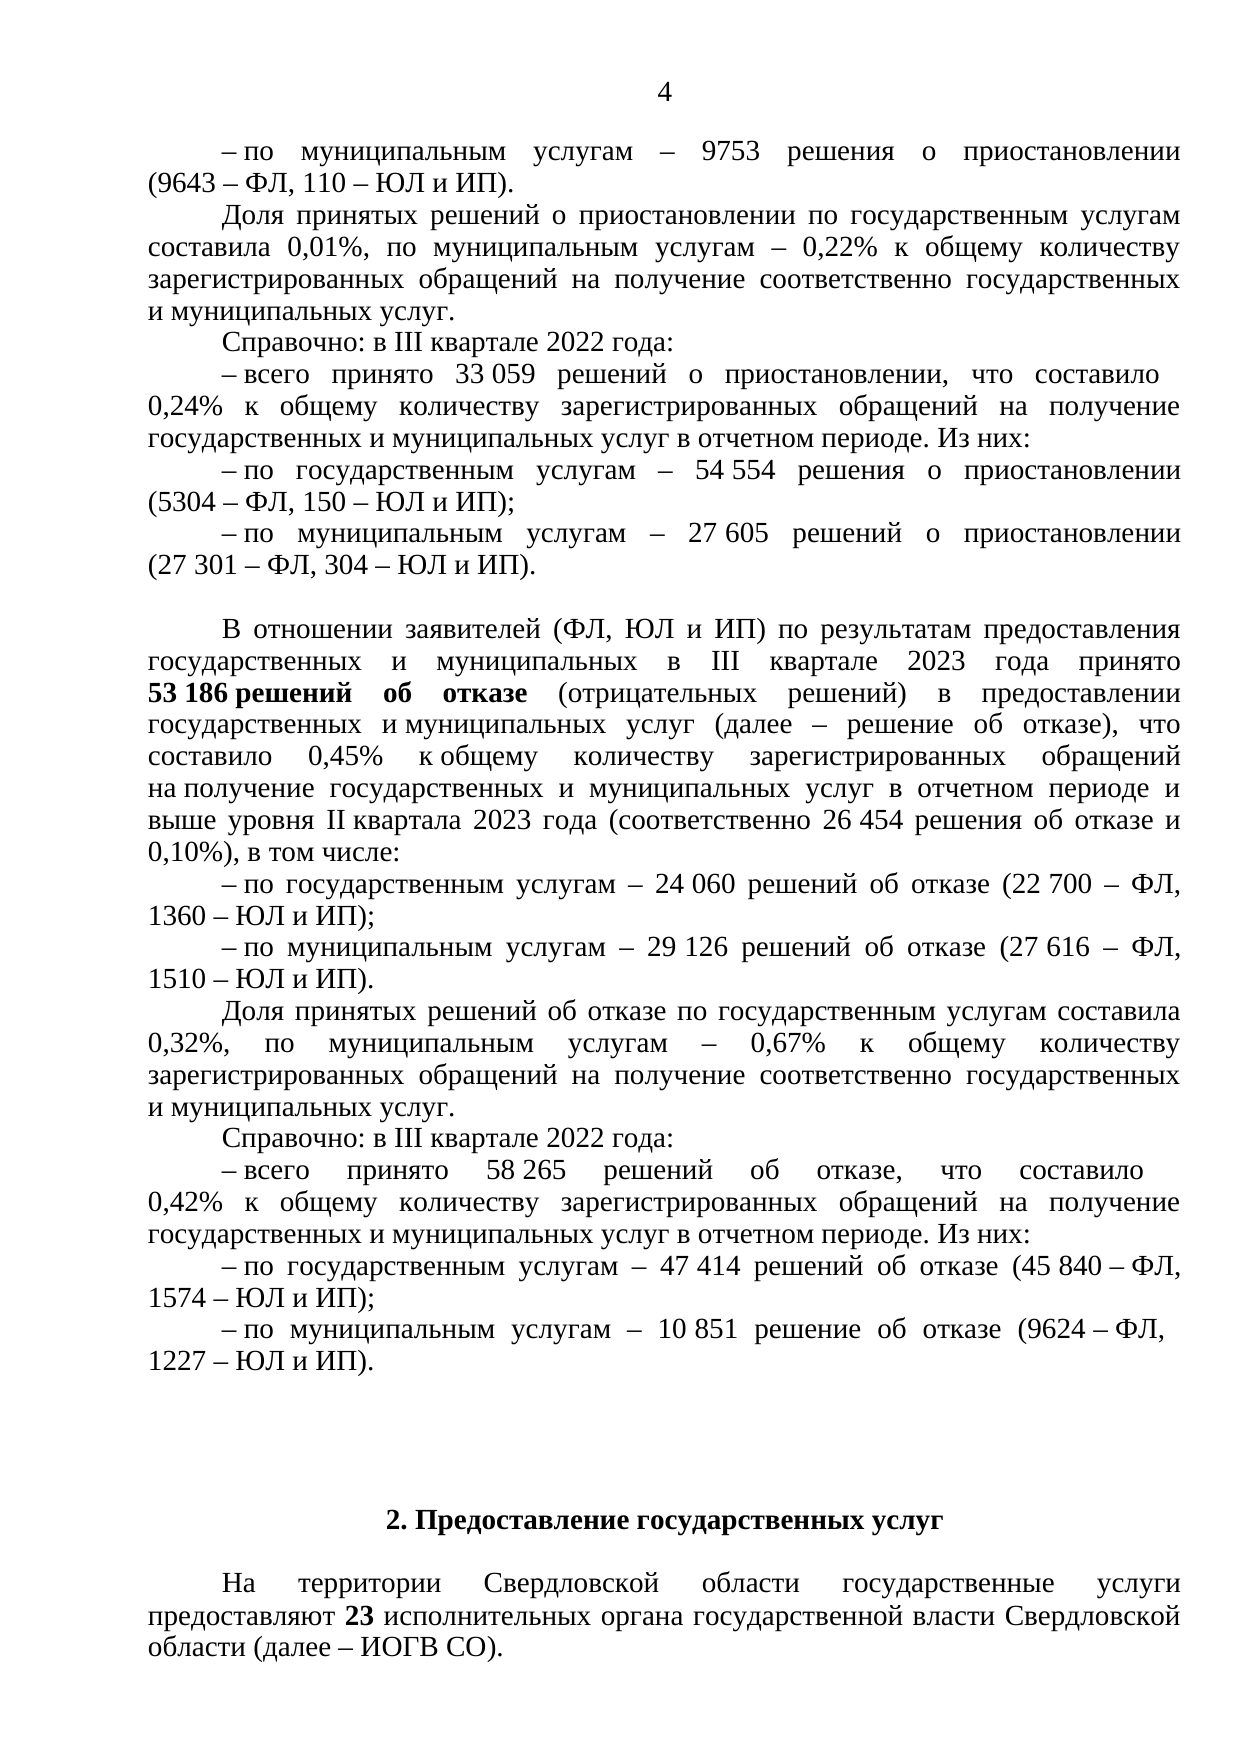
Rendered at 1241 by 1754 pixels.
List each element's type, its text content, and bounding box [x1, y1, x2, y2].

text – всего принято 33 059 решений о приостановлении, что составило 0,24% к общему количеству зарегистрированных обращений на получение государственных и муниципальных услуг в отчетном периоде. Из них: [148, 358, 1181, 454]
text На территории Свердловской области государственные услуги предоставляют 23 исполнительных органа государственной власти Свердловской области (далее – ИОГВ СО). [148, 1567, 1181, 1663]
text Справочно: в III квартале 2022 года: [148, 1122, 1181, 1154]
text – по муниципальным услугам – 27 605 решений о приостановлении (27 301 – ФЛ, 304 – ЮЛ и ИП). [148, 517, 1181, 581]
text – по муниципальным услугам – 10 851 решение об отказе (9624 – ФЛ, 1227 – ЮЛ и ИП). [148, 1313, 1181, 1377]
text – по муниципальным услугам – 29 126 решений об отказе (27 616 – ФЛ, 1510 – ЮЛ и ИП). [148, 931, 1181, 995]
text В отношении заявителей (ФЛ, ЮЛ и ИП) по результатам предоставления государственных и муниципальных в III квартале 2023 года принято 53 186 решений об отказе (отрицательных решений) в предоставлении государственных и муниципальных услуг (далее – решение об отказе), что составило 0,45% к общему количеству зарегистрированных обращений на получение государственных и муниципальных услуг в отчетном периоде и выше уровня II квартала 2023 года (соответственно 26 454 решения об отказе и 0,10%), в том числе: [148, 613, 1181, 868]
text Справочно: в III квартале 2022 года: [148, 326, 1181, 358]
text – по государственным услугам – 47 414 решений об отказе (45 840 – ФЛ, 1574 – ЮЛ и ИП); [148, 1249, 1181, 1313]
text – всего принято 58 265 решений об отказе, что составило 0,42% к общему количеству зарегистрированных обращений на получение государственных и муниципальных услуг в отчетном периоде. Из них: [148, 1154, 1181, 1249]
text 2. Предоставление государственных услуг [148, 1504, 1181, 1536]
text Доля принятых решений о приостановлении по государственным услугам составила 0,01%, по муниципальным услугам – 0,22% к общему количеству зарегистрированных обращений на получение соответственно государственных и муниципальных услуг. [148, 199, 1181, 326]
text – по государственным услугам – 54 554 решения о приостановлении (5304 – ФЛ, 150 – ЮЛ и ИП); [148, 454, 1181, 517]
text – по муниципальным услугам – 9753 решения о приостановлении (9643 – ФЛ, 110 – ЮЛ и ИП). [148, 135, 1181, 199]
text – по государственным услугам – 24 060 решений об отказе (22 700 – ФЛ, 1360 – ЮЛ и ИП); [148, 868, 1181, 931]
text Доля принятых решений об отказе по государственным услугам составила 0,32%, по муниципальным услугам – 0,67% к общему количеству зарегистрированных обращений на получение соответственно государственных и муниципальных услуг. [148, 995, 1181, 1122]
